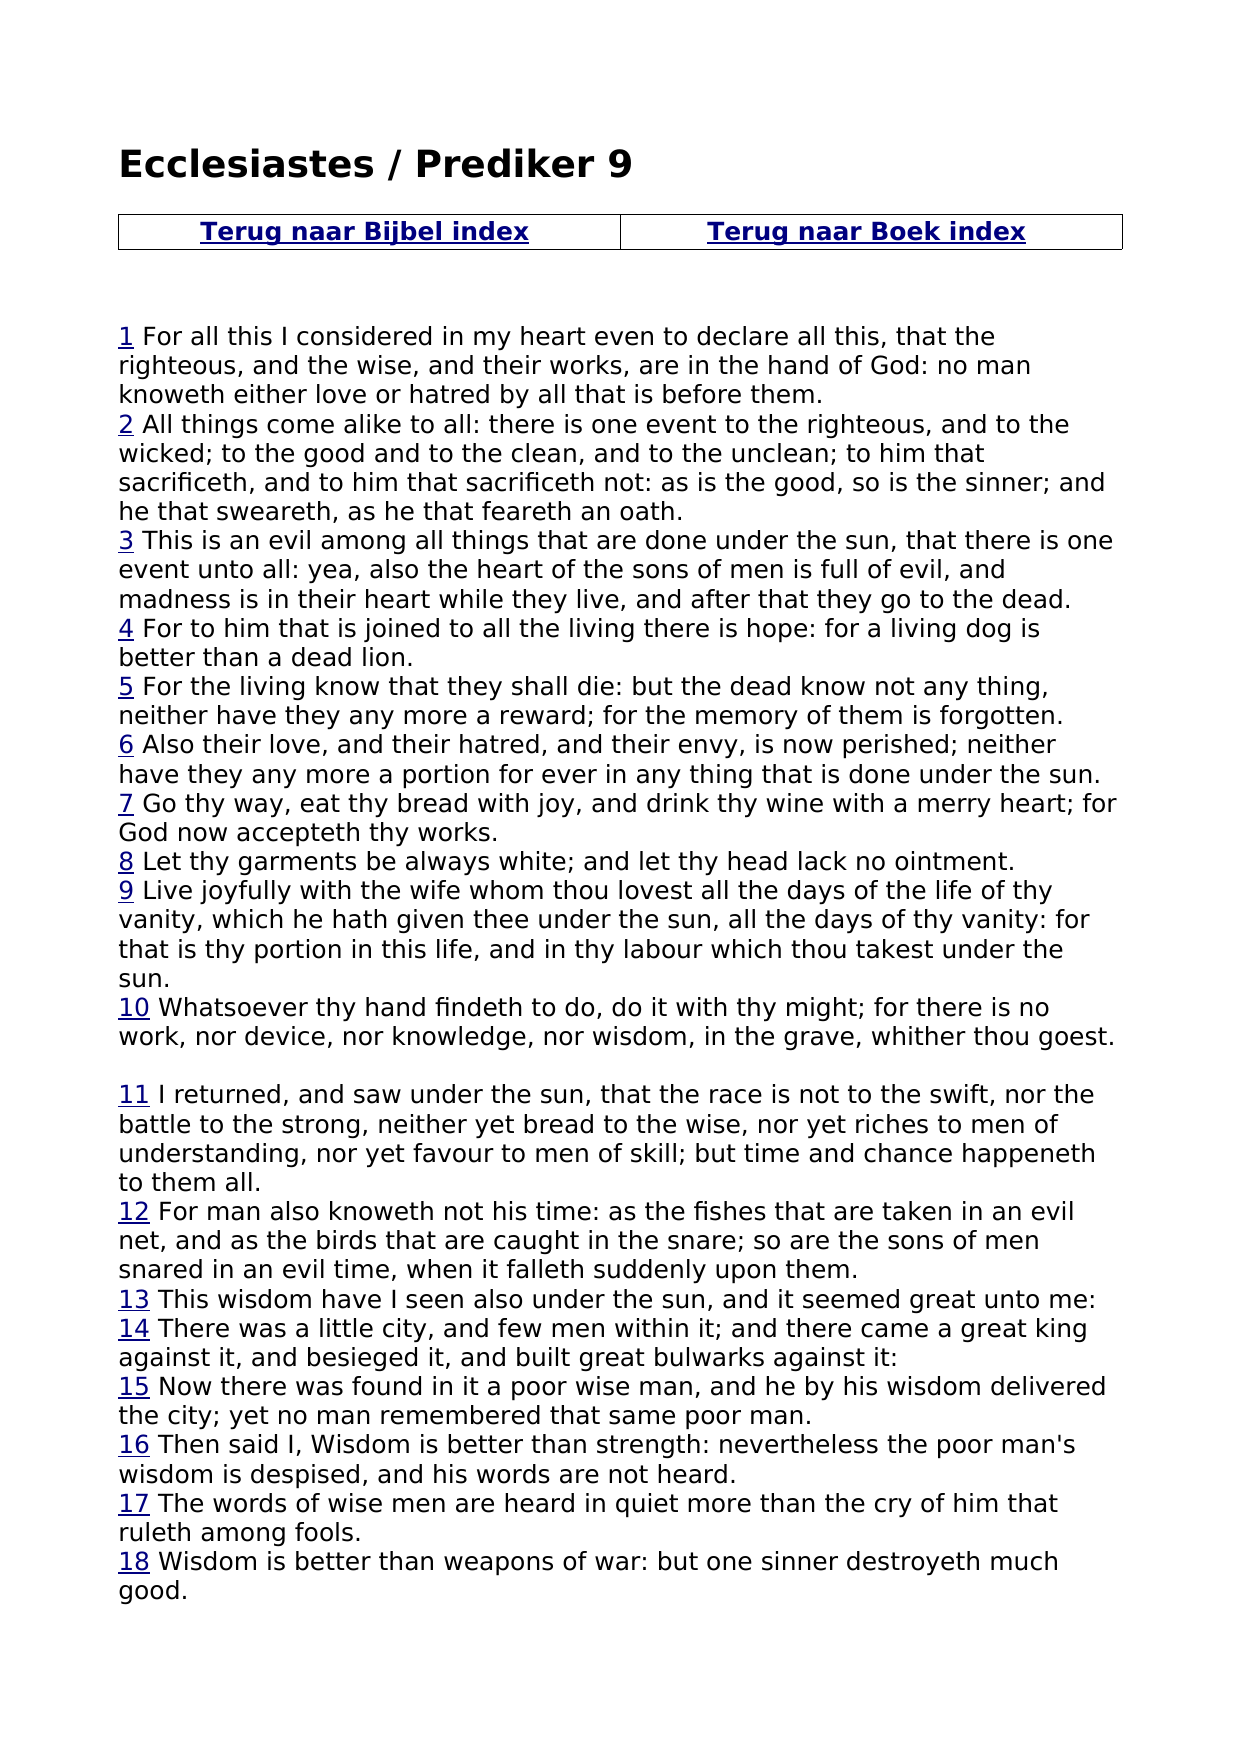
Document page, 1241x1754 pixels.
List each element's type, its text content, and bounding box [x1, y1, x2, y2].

text 1 For all this I considered in my heart even to declare all this, that the righteous, and the wise, and their works, are in the hand of God: no man knoweth either love or hatred by all that is before them. 2 All things come alike to all: there is one event to the righteous, and to the wicked; to the good and to the clean, and to the unclean; to him that sacrificeth, and to him that sacrificeth not: as is the good, so is the sinner; and he that sweareth, as he that feareth an oath. 3 This is an evil among all things that are done under the sun, that there is one event unto all: yea, also the heart of the sons of men is full of evil, and madness is in their heart while they live, and after that they go to the dead. 4 For to him that is joined to all the living there is hope: for a living dog is better than a dead lion. 5 For the living know that they shall die: but the dead know not any thing, neither have they any more a reward; for the memory of them is forgotten. 6 Also their love, and their hatred, and their envy, is now perished; neither have they any more a portion for ever in any thing that is done under the sun. 7 Go thy way, eat thy bread with joy, and drink thy wine with a merry heart; for God now accepteth thy works. 8 Let thy garments be always white; and let thy head lack no ointment. 9 Live joyfully with the wife whom thou lovest all the days of the life of thy vanity, which he hath given thee under the sun, all the days of thy vanity: for that is thy portion in this life, and in thy labour which thou takest under the sun. 10 Whatsoever thy hand findeth to do, do it with thy might; for there is no work, nor device, nor knowledge, nor wisdom, in the grave, whither thou goest. 11 I returned, and saw under the sun, that the race is not to the swift, nor the battle to the strong, neither yet bread to the wise, nor yet riches to men of understanding, nor yet favour to men of skill; but time and chance happeneth to them all. 12 For man also knoweth not his time: as the fishes that are taken in an evil net, and as the birds that are caught in the snare; so are the sons of men snared in an evil time, when it falleth suddenly upon them. 13 This wisdom have I seen also under the sun, and it seemed great unto me: 14 There was a little city, and few men within it; and there came a great king against it, and besieged it, and built great bulwarks against it: 15 Now there was found in it a poor wise man, and he by his wisdom delivered the city; yet no man remembered that same poor man. 16 Then said I, Wisdom is better than strength: nevertheless the poor man's wisdom is despised, and his words are not heard. 17 The words of wise men are heard in quiet more than the cry of him that ruleth among fools. 18 Wisdom is better than weapons of war: but one sinner destroyeth much good. [118, 264, 1122, 1606]
subtitle Ecclesiastes / Prediker 9 [118, 143, 1122, 187]
table_header Terug naar Bijbel index [119, 215, 620, 249]
table_header Terug naar Boek index [621, 215, 1122, 249]
